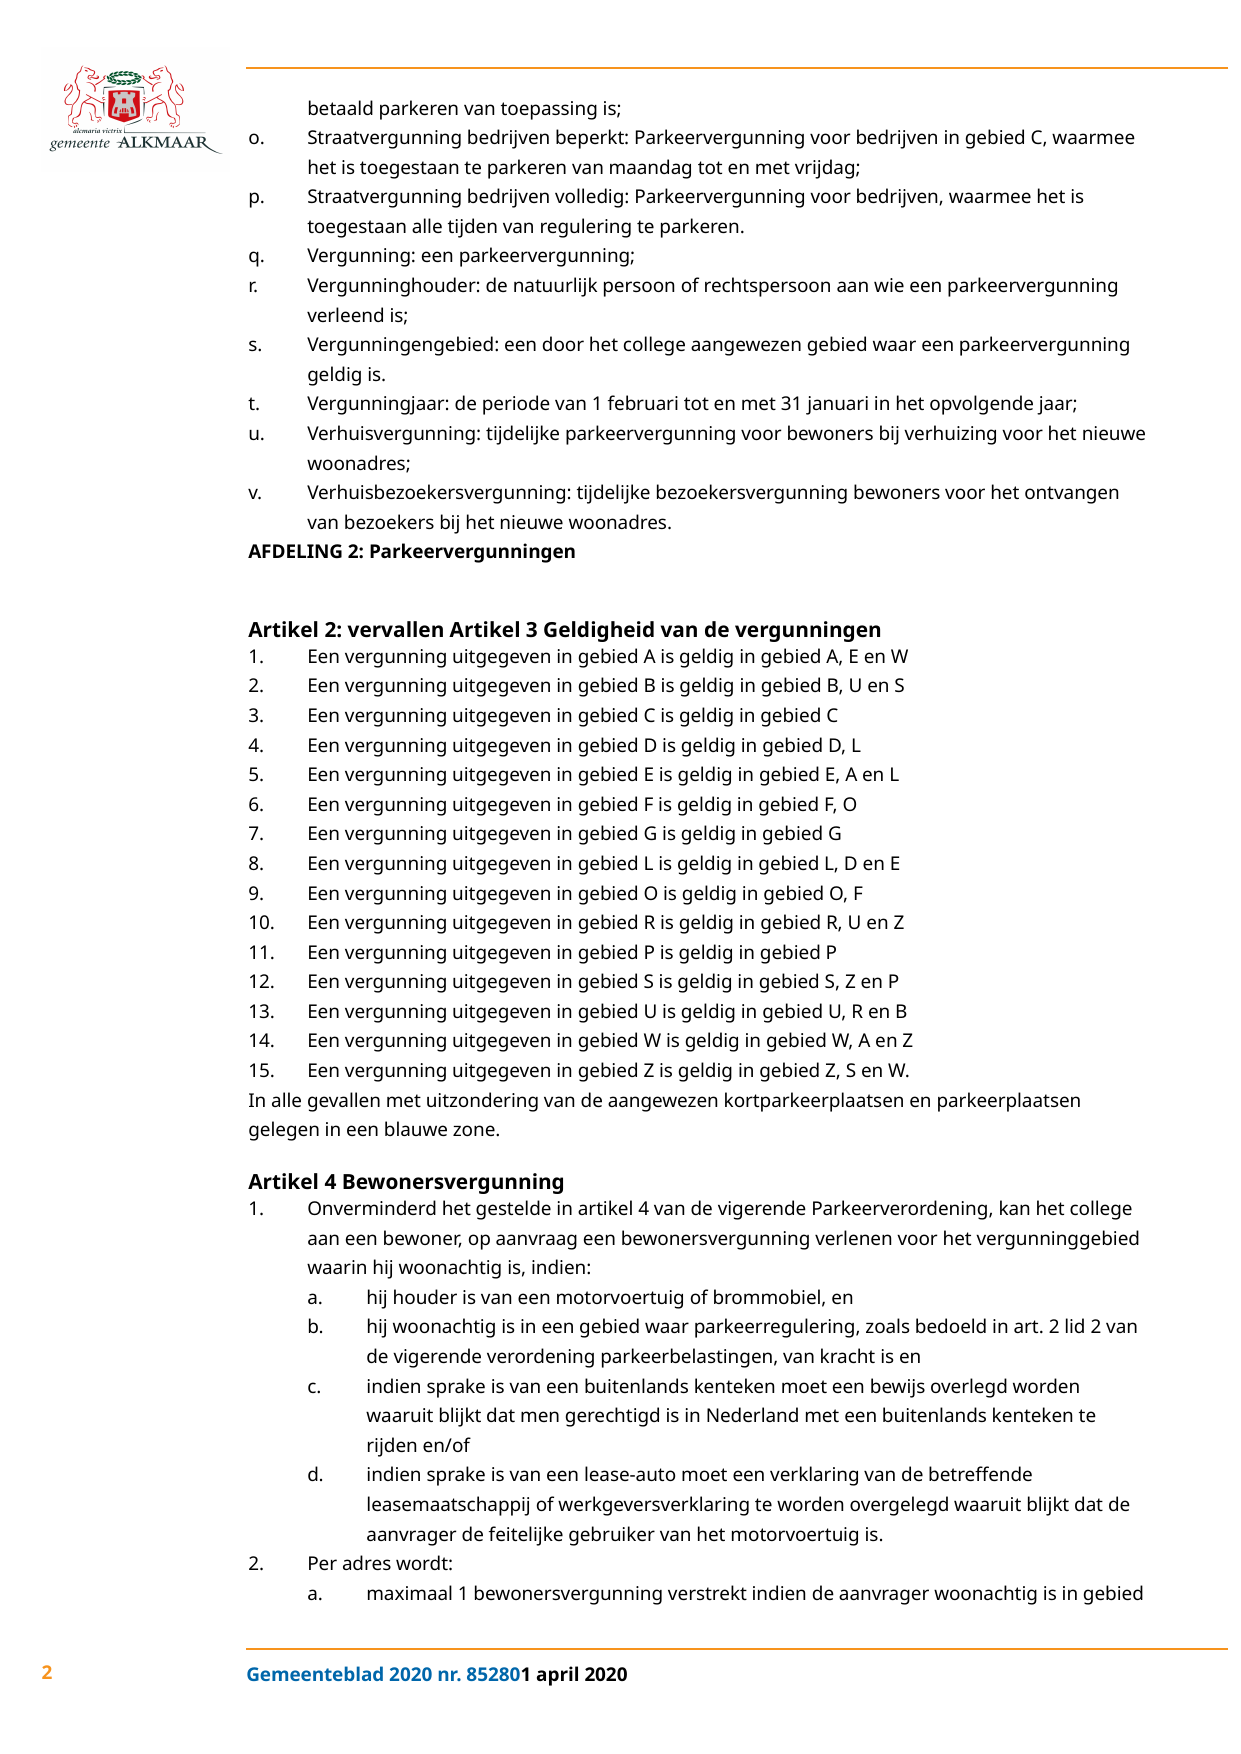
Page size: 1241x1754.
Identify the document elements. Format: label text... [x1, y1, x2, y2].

list Verhuisvergunning: tijdelijke parkeervergunning voor bewoners bij verhuizing voor het nieuwe woonadres; [248, 420, 1152, 476]
list maximaal 1 bewonersvergunning verstrekt indien de aanvrager woonachtig is in gebied [307, 1580, 1152, 1606]
list Verhuisbezoekersvergunning: tijdelijke bezoekersvergunning bewoners voor het ontvangen van bezoekers bij het nieuwe woonadres. [248, 479, 1152, 535]
list Een vergunning uitgegeven in gebied B is geldig in gebied B, U en S [248, 673, 1152, 698]
list Een vergunning uitgegeven in gebied R is geldig in gebied R, U en Z [248, 909, 1152, 935]
list Straatvergunning bedrijven volledig: Parkeervergunning voor bedrijven, waarmee het is toegestaan alle tijden van regulering te parkeren. [248, 183, 1152, 239]
text In alle gevallen met uitzondering van de aangewezen kortparkeerplaatsen en parkeerplaatsen gelegen in een blauwe zone. [248, 1087, 1152, 1142]
list Een vergunning uitgegeven in gebied S is geldig in gebied S, Z en P [248, 968, 1152, 994]
list indien sprake is van een buitenlands kenteken moet een bewijs overlegd worden waaruit blijkt dat men gerechtigd is in Nederland met een buitenlands kenteken te rijden en/of [307, 1373, 1152, 1458]
list indien sprake is van een lease-auto moet een verklaring van de betreffende leasemaatschappij of werkgeversverklaring te worden overgelegd waaruit blijkt dat de aanvrager de feitelijke gebruiker van het motorvoertuig is. [307, 1462, 1152, 1546]
picture [41, 47, 231, 172]
list Een vergunning uitgegeven in gebied W is geldig in gebied W, A en Z [248, 1028, 1152, 1053]
list Vergunninghouder: de natuurlijk persoon of rechtspersoon aan wie een parkeervergunning verleend is; [248, 272, 1152, 328]
list Een vergunning uitgegeven in gebied Z is geldig in gebied Z, S en W. [248, 1057, 1152, 1083]
list Een vergunning uitgegeven in gebied D is geldig in gebied D, L [248, 732, 1152, 758]
list betaald parkeren van toepassing is; [248, 95, 1152, 121]
list Straatvergunning bedrijven beperkt: Parkeervergunning voor bedrijven in gebied C, waarmee het is toegestaan te parkeren van maandag tot en met vrijdag; [248, 124, 1152, 180]
list Vergunning: een parkeervergunning; [248, 243, 1152, 268]
list Een vergunning uitgegeven in gebied O is geldig in gebied O, F [248, 880, 1152, 906]
list Vergunningjaar: de periode van 1 februari tot en met 31 januari in het opvolgende jaar; [248, 391, 1152, 416]
list hij woonachtig is in een gebied waar parkeerregulering, zoals bedoeld in art. 2 lid 2 van de vigerende verordening parkeerbelastingen, van kracht is en [307, 1314, 1152, 1369]
list Vergunningengebied: een door het college aangewezen gebied waar een parkeervergunning geldig is. [248, 331, 1152, 387]
list Een vergunning uitgegeven in gebied U is geldig in gebied U, R en B [248, 998, 1152, 1024]
list Onverminderd het gestelde in artikel 4 van de vigerende Parkeerverordening, kan het college aan een bewoner, op aanvraag een bewonersvergunning verlenen voor het vergunninggebied waarin hij woonachtig is, indien: [248, 1195, 1152, 1280]
list Een vergunning uitgegeven in gebied L is geldig in gebied L, D en E [248, 850, 1152, 876]
list Een vergunning uitgegeven in gebied G is geldig in gebied G [248, 821, 1152, 846]
list Een vergunning uitgegeven in gebied P is geldig in gebied P [248, 939, 1152, 965]
text Artikel 2: vervallen Artikel 3 Geldigheid van de vergunningen [248, 615, 1152, 643]
list Een vergunning uitgegeven in gebied C is geldig in gebied C [248, 702, 1152, 728]
list Een vergunning uitgegeven in gebied A is geldig in gebied A, E en W [248, 643, 1152, 669]
list Een vergunning uitgegeven in gebied E is geldig in gebied E, A en L [248, 761, 1152, 787]
text AFDELING 2: Parkeervergunningen [248, 538, 1152, 564]
list hij houder is van een motorvoertuig of brommobiel, en [307, 1284, 1152, 1310]
text Artikel 4 Bewonersvergunning [248, 1167, 1152, 1195]
list Een vergunning uitgegeven in gebied F is geldig in gebied F, O [248, 791, 1152, 817]
list Per adres wordt: [248, 1550, 1152, 1576]
